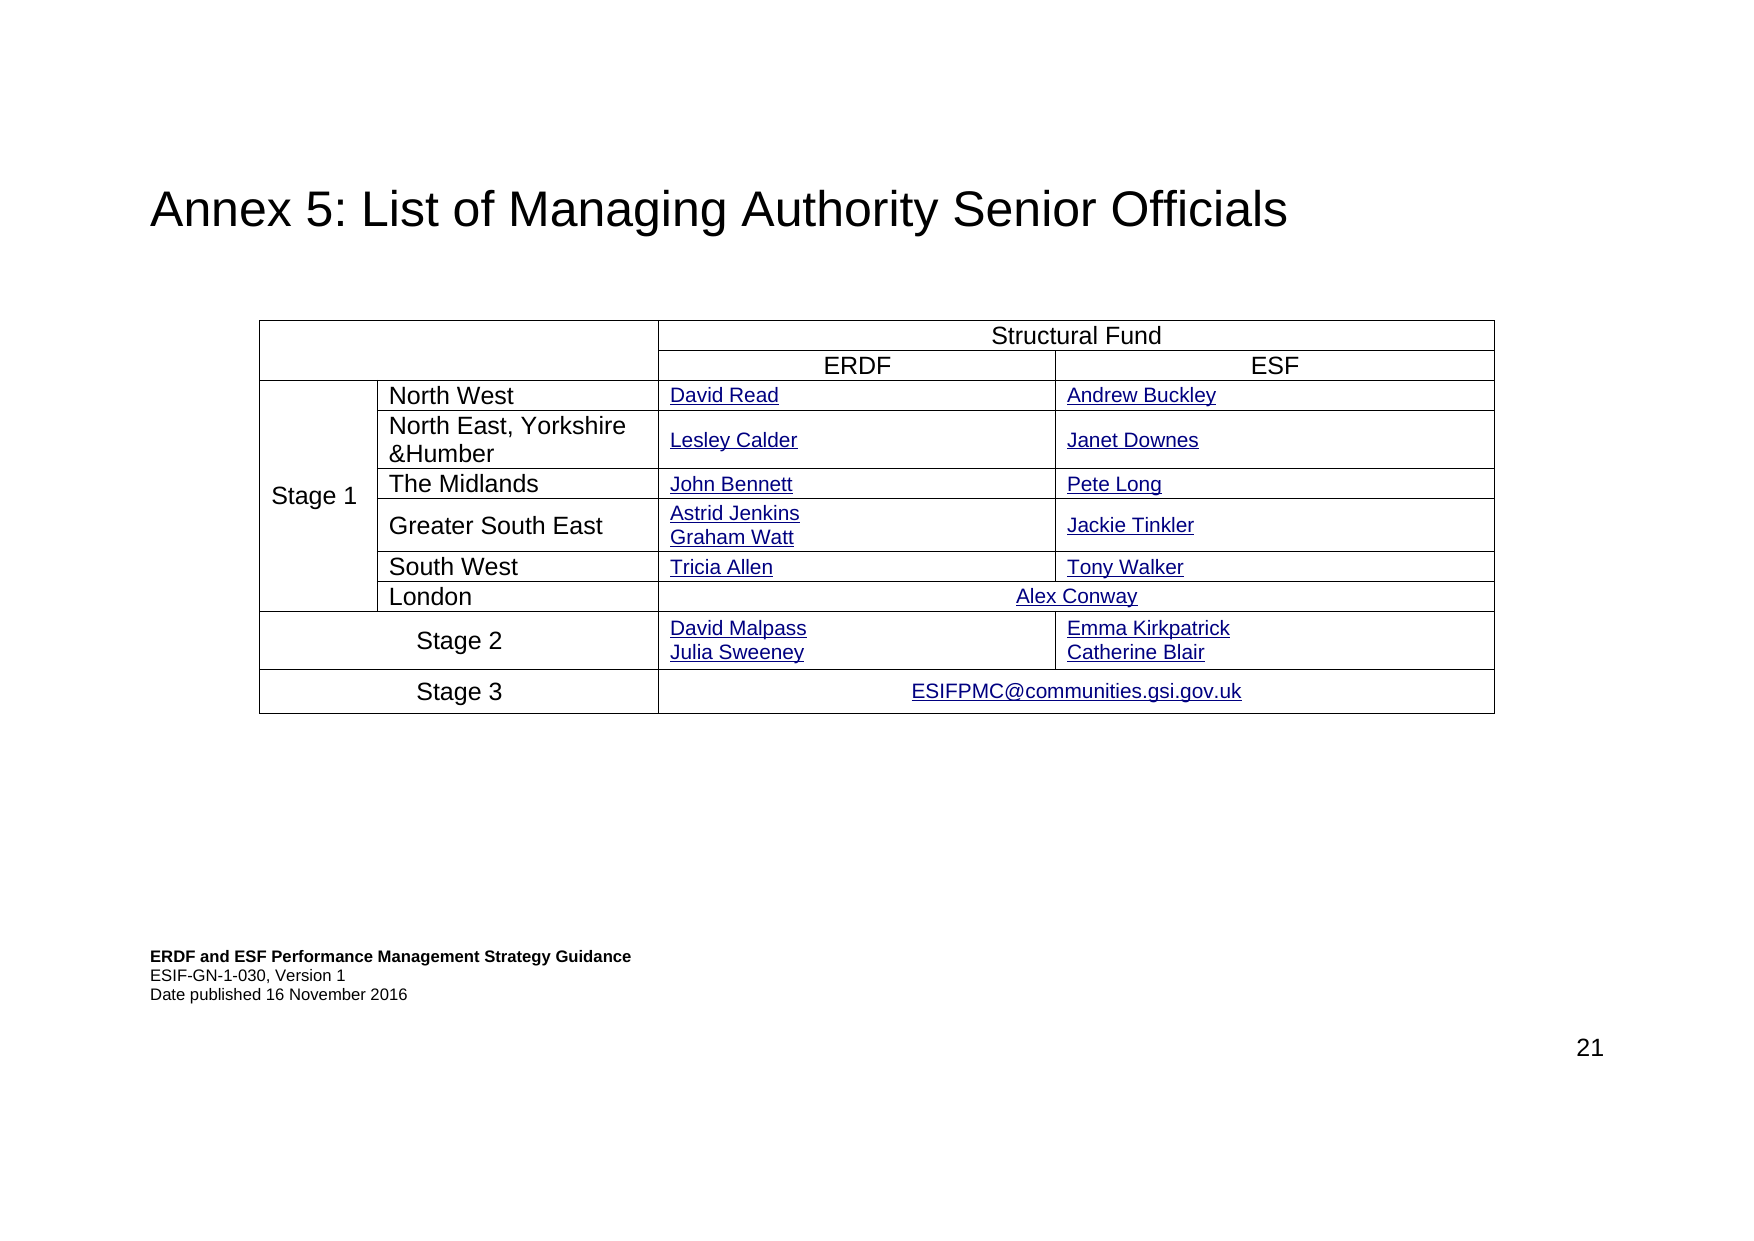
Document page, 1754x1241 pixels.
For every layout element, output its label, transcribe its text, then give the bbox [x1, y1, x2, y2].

table_cell Jackie Tinkler [1056, 499, 1494, 551]
table_cell The Midlands [378, 469, 658, 498]
table_cell Andrew Buckley [1056, 381, 1494, 409]
table_cell Alex Conway [659, 582, 1494, 611]
table_cell ESIFPMC@communities.gsi.gov.uk [659, 670, 1494, 712]
table_cell South West [378, 552, 658, 581]
table_cell Stage 1 [260, 381, 377, 611]
table_cell ESF [1056, 351, 1494, 380]
table_cell Tricia Allen [659, 552, 1055, 581]
table_cell North West [378, 381, 658, 409]
table_cell Pete Long [1056, 469, 1494, 498]
table_cell Emma Kirkpatrick Catherine Blair [1056, 612, 1494, 668]
table_cell ERDF [659, 351, 1055, 380]
text Annex 5: List of Managing Authority Senior Officials [150, 179, 1604, 237]
table_cell John Bennett [659, 469, 1055, 498]
table_header Structural Fund [659, 321, 1494, 350]
table_cell David Read [659, 381, 1055, 409]
table_cell Stage 3 [260, 670, 658, 712]
table_cell Janet Downes [1056, 411, 1494, 468]
table_cell Greater South East [378, 499, 658, 551]
table_cell Stage 2 [260, 612, 658, 668]
table_cell David Malpass Julia Sweeney [659, 612, 1055, 668]
table_cell Tony Walker [1056, 552, 1494, 581]
table_cell Lesley Calder [659, 411, 1055, 468]
table_cell London [378, 582, 658, 611]
table_cell Astrid Jenkins Graham Watt [659, 499, 1055, 551]
table_header [260, 321, 658, 380]
table_cell North East, Yorkshire &Humber [378, 411, 658, 468]
